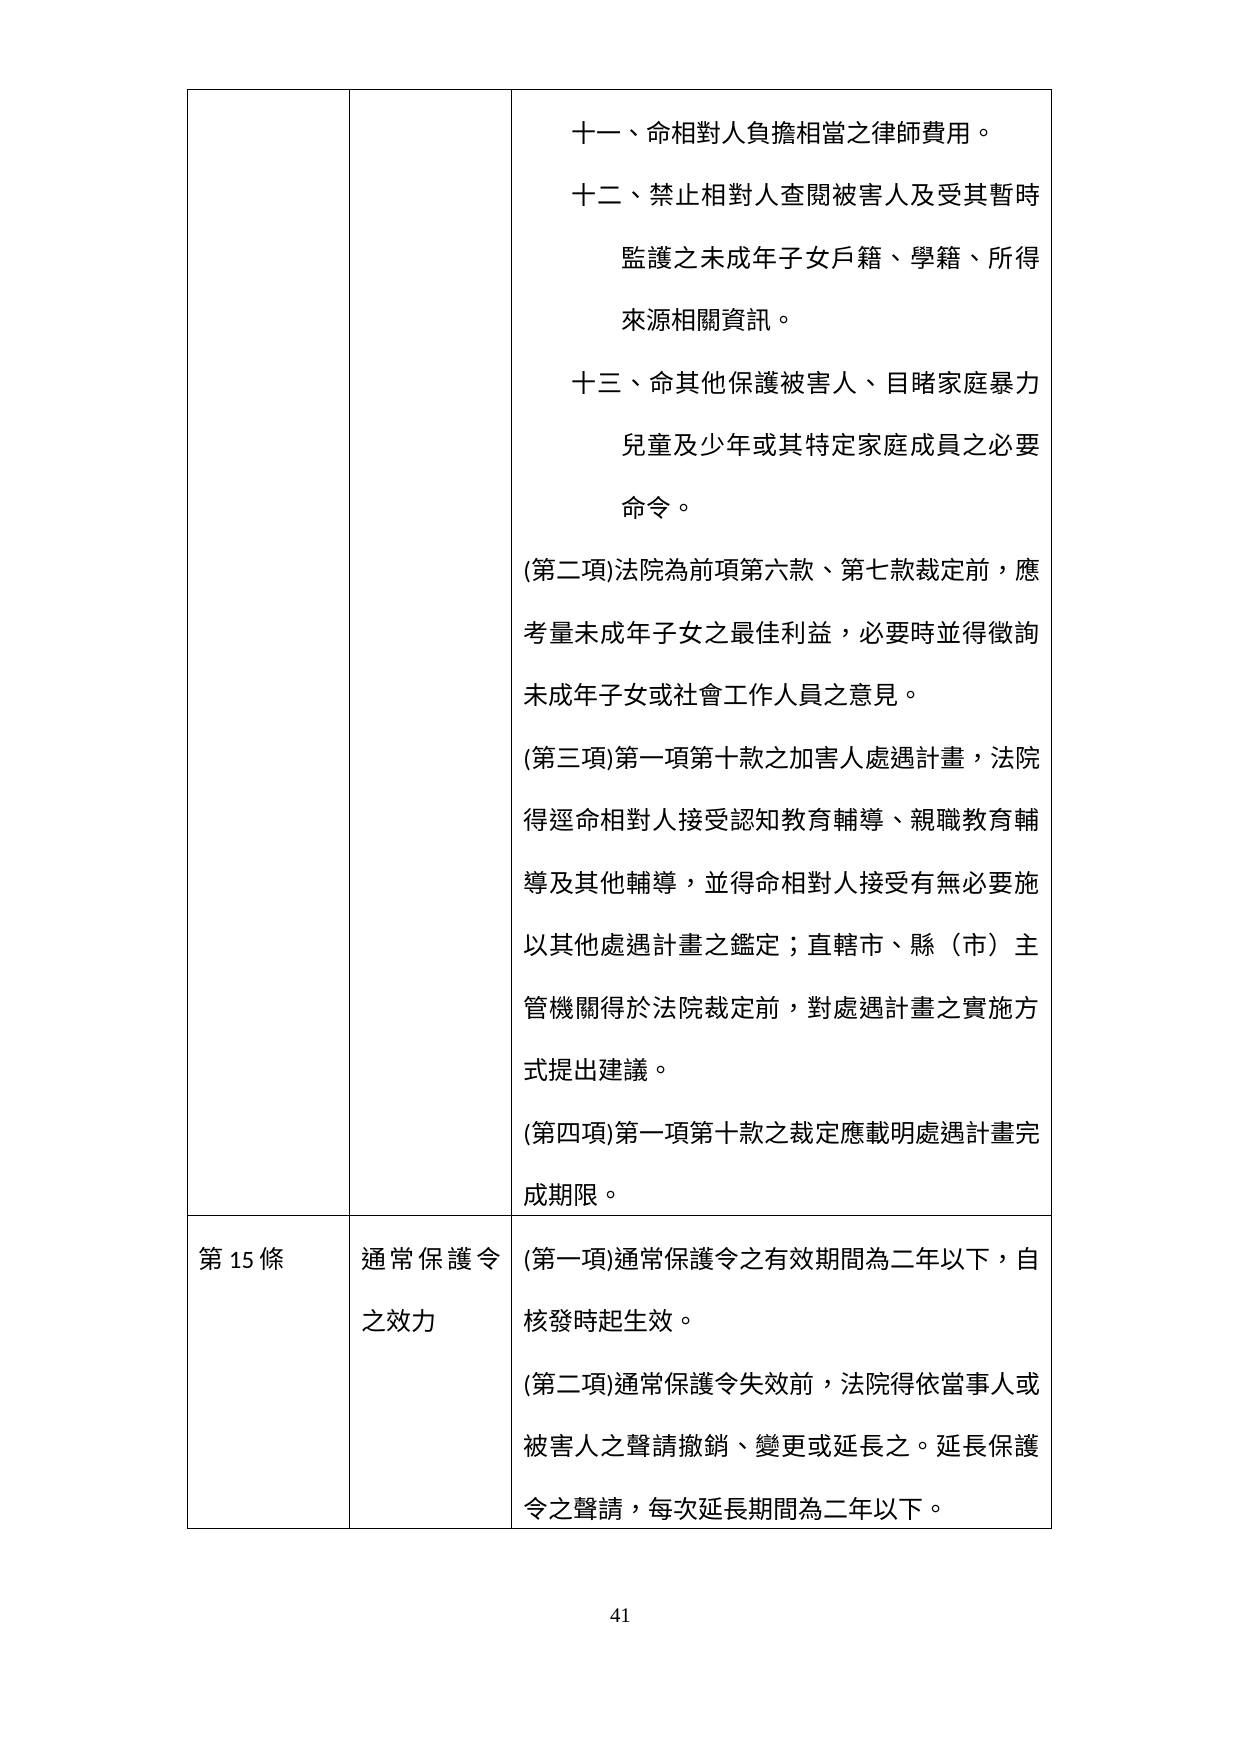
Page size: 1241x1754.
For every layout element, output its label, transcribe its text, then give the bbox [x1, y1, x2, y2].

table_cell (第一項)通常保護令之有效期間為二年以下，自核發時起生效。 (第二項)通常保護令失效前，法院得依當事人或被害人之聲請撤銷、變更或延長之。延長保護令之聲請，每次延長期間為二年以下。 [512, 1216, 1051, 1528]
table_cell [350, 90, 511, 1215]
table_cell [188, 90, 349, 1215]
table_cell 通常保護令之效力 [350, 1216, 511, 1528]
table_cell 第15條 [188, 1216, 349, 1528]
table_cell 十一、命相對人負擔相當之律師費用。 十二、禁止相對人查閱被害人及受其暫時監護之未成年子女戶籍、學籍、所得來源相關資訊。 十三、命其他保護被害人、目睹家庭暴力兒童及少年或其特定家庭成員之必要命令。 (第二項)法院為前項第六款、第七款裁定前，應考量未成年子女之最佳利益，必要時並得徵詢未成年子女或社會工作人員之意見。 (第三項)第一項第十款之加害人處遇計畫，法院得逕命相對人接受認知教育輔導、親職教育輔導及其他輔導，並得命相對人接受有無必要施以其他處遇計畫之鑑定；直轄市、縣（市）主管機關得於法院裁定前，對處遇計畫之實施方式提出建議。 (第四項)第一項第十款之裁定應載明處遇計畫完成期限。 [512, 90, 1051, 1215]
